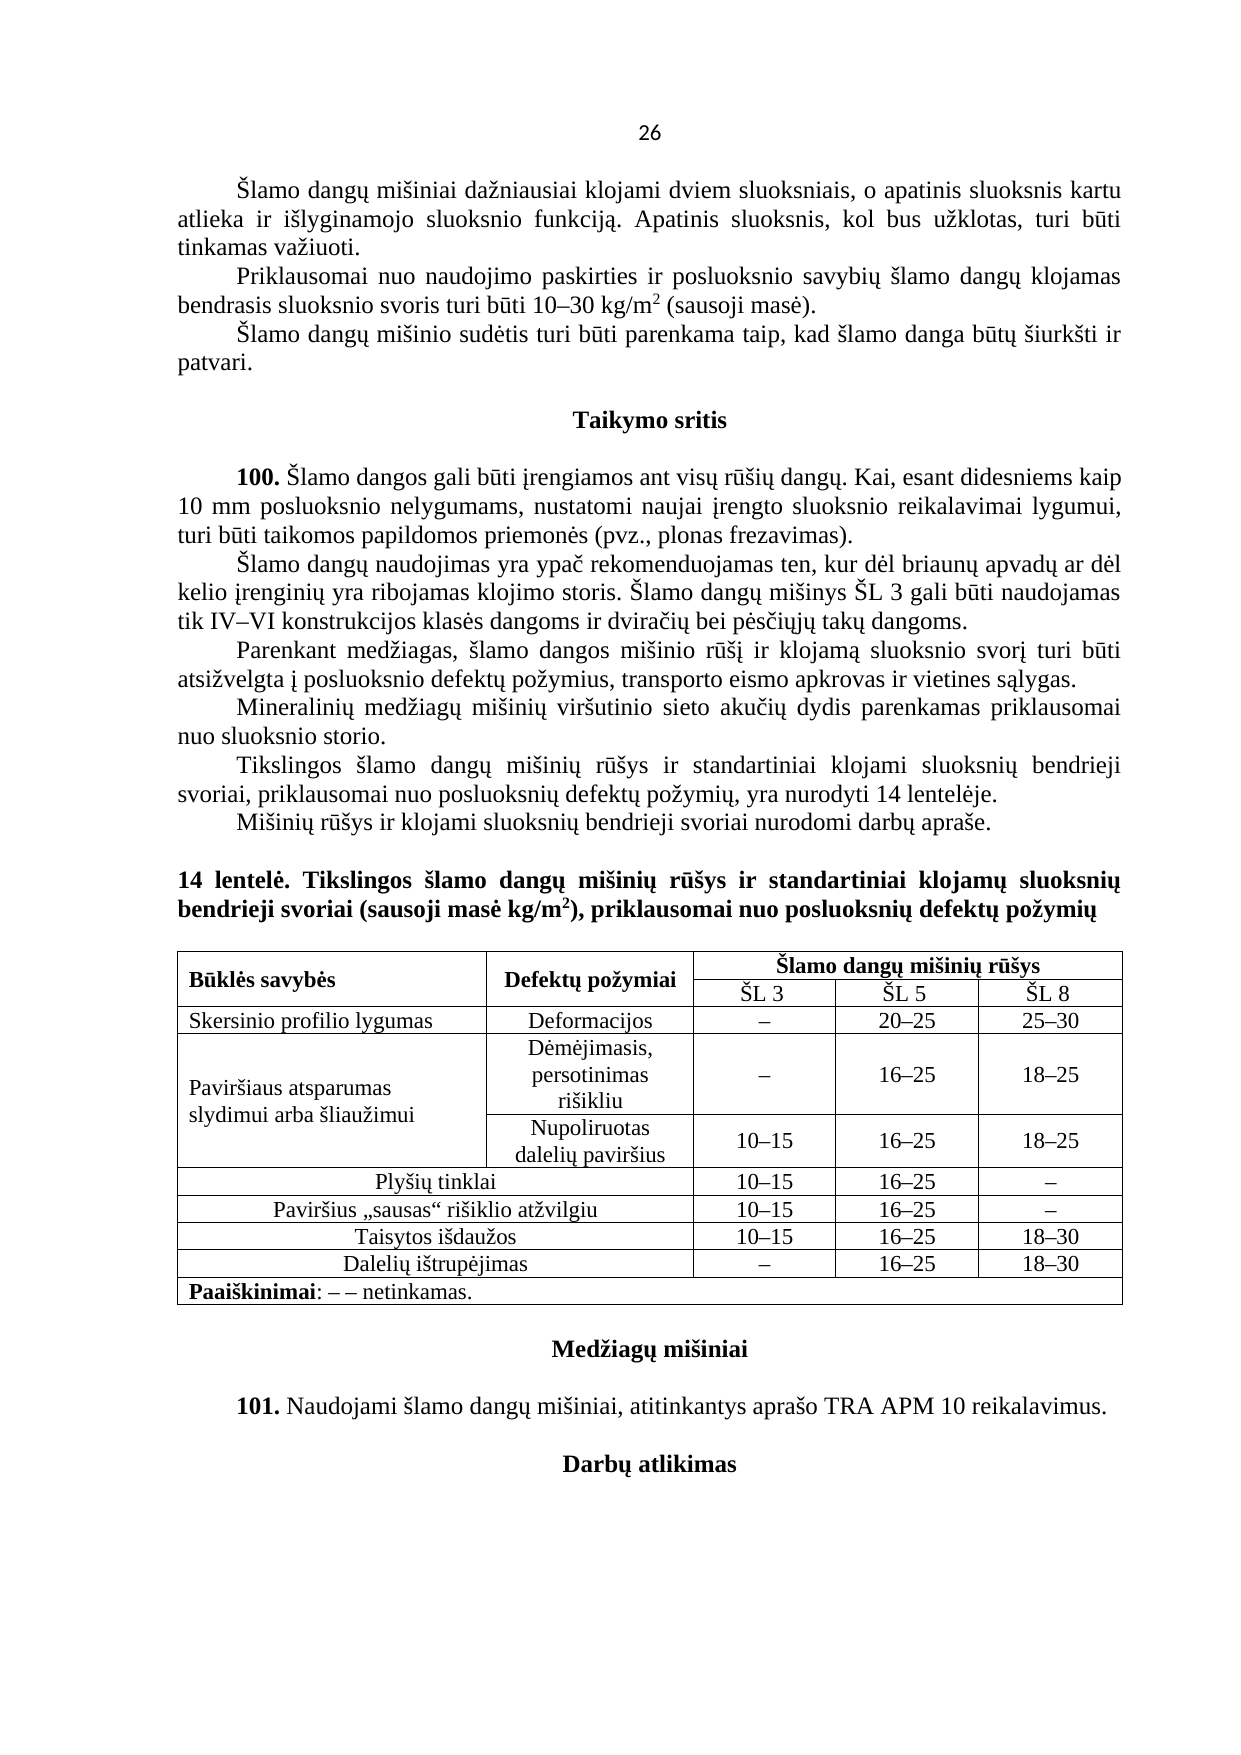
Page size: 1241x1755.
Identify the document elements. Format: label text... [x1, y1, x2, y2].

table_cell Paaiškinimai: – – netinkamas. [178, 1278, 1122, 1304]
text 100. Šlamo dangos gali būti įrengiamos ant visų rūšių dangų. Kai, esant didesniems kaip 10 mm posluoksnio nelygumams, nustatomi naujai įrengto sluoksnio reikalavimai lygumui, turi būti taikomos papildomos priemonės (pvz., plonas frezavimas). [177, 462, 1122, 549]
table_cell Paviršius „sausas“ rišiklio atžvilgiu [178, 1196, 693, 1222]
table_cell 18–30 [979, 1250, 1122, 1277]
text 101. Naudojami šlamo dangų mišiniai, atitinkantys aprašo TRA APM 10 reikalavimus. [177, 1391, 1122, 1420]
table_cell Nupoliruotas dalelių paviršius [487, 1115, 693, 1167]
table_cell – [694, 1034, 835, 1113]
table_cell Dėmėjimasis, persotinimas rišikliu [487, 1034, 693, 1113]
table_cell – [979, 1168, 1122, 1194]
text Parenkant medžiagas, šlamo dangos mišinio rūšį ir klojamą sluoksnio svorį turi būti atsižvelgta į posluoksnio defektų požymius, transporto eismo apkrovas ir vietines sąlygas. [177, 635, 1122, 692]
table_cell Dalelių ištrupėjimas [178, 1250, 693, 1277]
table_cell – [979, 1196, 1122, 1222]
table_cell 16–25 [836, 1168, 978, 1194]
text Medžiagų mišiniai [177, 1334, 1122, 1363]
text 14 lentelė. Tikslingos šlamo dangų mišinių rūšys ir standartiniai klojamų sluoksnių bendrieji svoriai (sausoji masė kg/m2), priklausomai nuo posluoksnių defektų požymių [177, 865, 1122, 922]
table_cell 10–15 [694, 1196, 835, 1222]
text Priklausomai nuo naudojimo paskirties ir posluoksnio savybių šlamo dangų klojamas bendrasis sluoksnio svoris turi būti 10–30 kg/m2 (sausoji masė). [177, 261, 1122, 319]
text Mišinių rūšys ir klojami sluoksnių bendrieji svoriai nurodomi darbų apraše. [177, 807, 1122, 836]
table_cell Plyšių tinklai [178, 1168, 693, 1194]
table_cell ŠL 3 [694, 980, 835, 1006]
table_cell – [694, 1007, 835, 1033]
table_cell 20–25 [836, 1007, 978, 1033]
text Šlamo dangų mišinio sudėtis turi būti parenkama taip, kad šlamo danga būtų šiurkšti ir patvari. [177, 319, 1122, 376]
text Mineralinių medžiagų mišinių viršutinio sieto akučių dydis parenkamas priklausomai nuo sluoksnio storio. [177, 692, 1122, 750]
table_cell Taisytos išdaužos [178, 1223, 693, 1249]
table_cell 16–25 [836, 1034, 978, 1113]
table_cell ŠL 5 [836, 980, 978, 1006]
text Tikslingos šlamo dangų mišinių rūšys ir standartiniai klojami sluoksnių bendrieji svoriai, priklausomai nuo posluoksnių defektų požymių, yra nurodyti 14 lentelėje. [177, 750, 1122, 807]
table_cell 16–25 [836, 1250, 978, 1277]
table_header Šlamo dangų mišinių rūšys [694, 952, 1122, 978]
table_header Būklės savybės [178, 952, 486, 1006]
table_cell 10–15 [694, 1223, 835, 1249]
table_cell 18–30 [979, 1223, 1122, 1249]
table_cell Deformacijos [487, 1007, 693, 1033]
table_cell 16–25 [836, 1115, 978, 1167]
text Taikymo sritis [177, 405, 1122, 434]
table_cell 18–25 [979, 1034, 1122, 1113]
text Šlamo dangų mišiniai dažniausiai klojami dviem sluoksniais, o apatinis sluoksnis kartu atlieka ir išlyginamojo sluoksnio funkciją. Apatinis sluoksnis, kol bus užklotas, turi būti tinkamas važiuoti. [177, 175, 1122, 261]
table_cell 18–25 [979, 1115, 1122, 1167]
table_cell – [694, 1250, 835, 1277]
text Šlamo dangų naudojimas yra ypač rekomenduojamas ten, kur dėl briaunų apvadų ar dėl kelio įrenginių yra ribojamas klojimo storis. Šlamo dangų mišinys ŠL 3 gali būti naudojamas tik IV–VI konstrukcijos klasės dangoms ir dviračių bei pėsčiųjų takų dangoms. [177, 549, 1122, 635]
table_cell Skersinio profilio lygumas [178, 1007, 486, 1033]
table_cell ŠL 8 [979, 980, 1122, 1006]
table_cell 16–25 [836, 1196, 978, 1222]
table_cell Paviršiaus atsparumas slydimui arba šliaužimui [178, 1034, 486, 1167]
table_header Defektų požymiai [487, 952, 693, 1006]
table_cell 10–15 [694, 1168, 835, 1194]
table_cell 10–15 [694, 1115, 835, 1167]
table_cell 16–25 [836, 1223, 978, 1249]
text Darbų atlikimas [177, 1449, 1122, 1478]
table_cell 25–30 [979, 1007, 1122, 1033]
